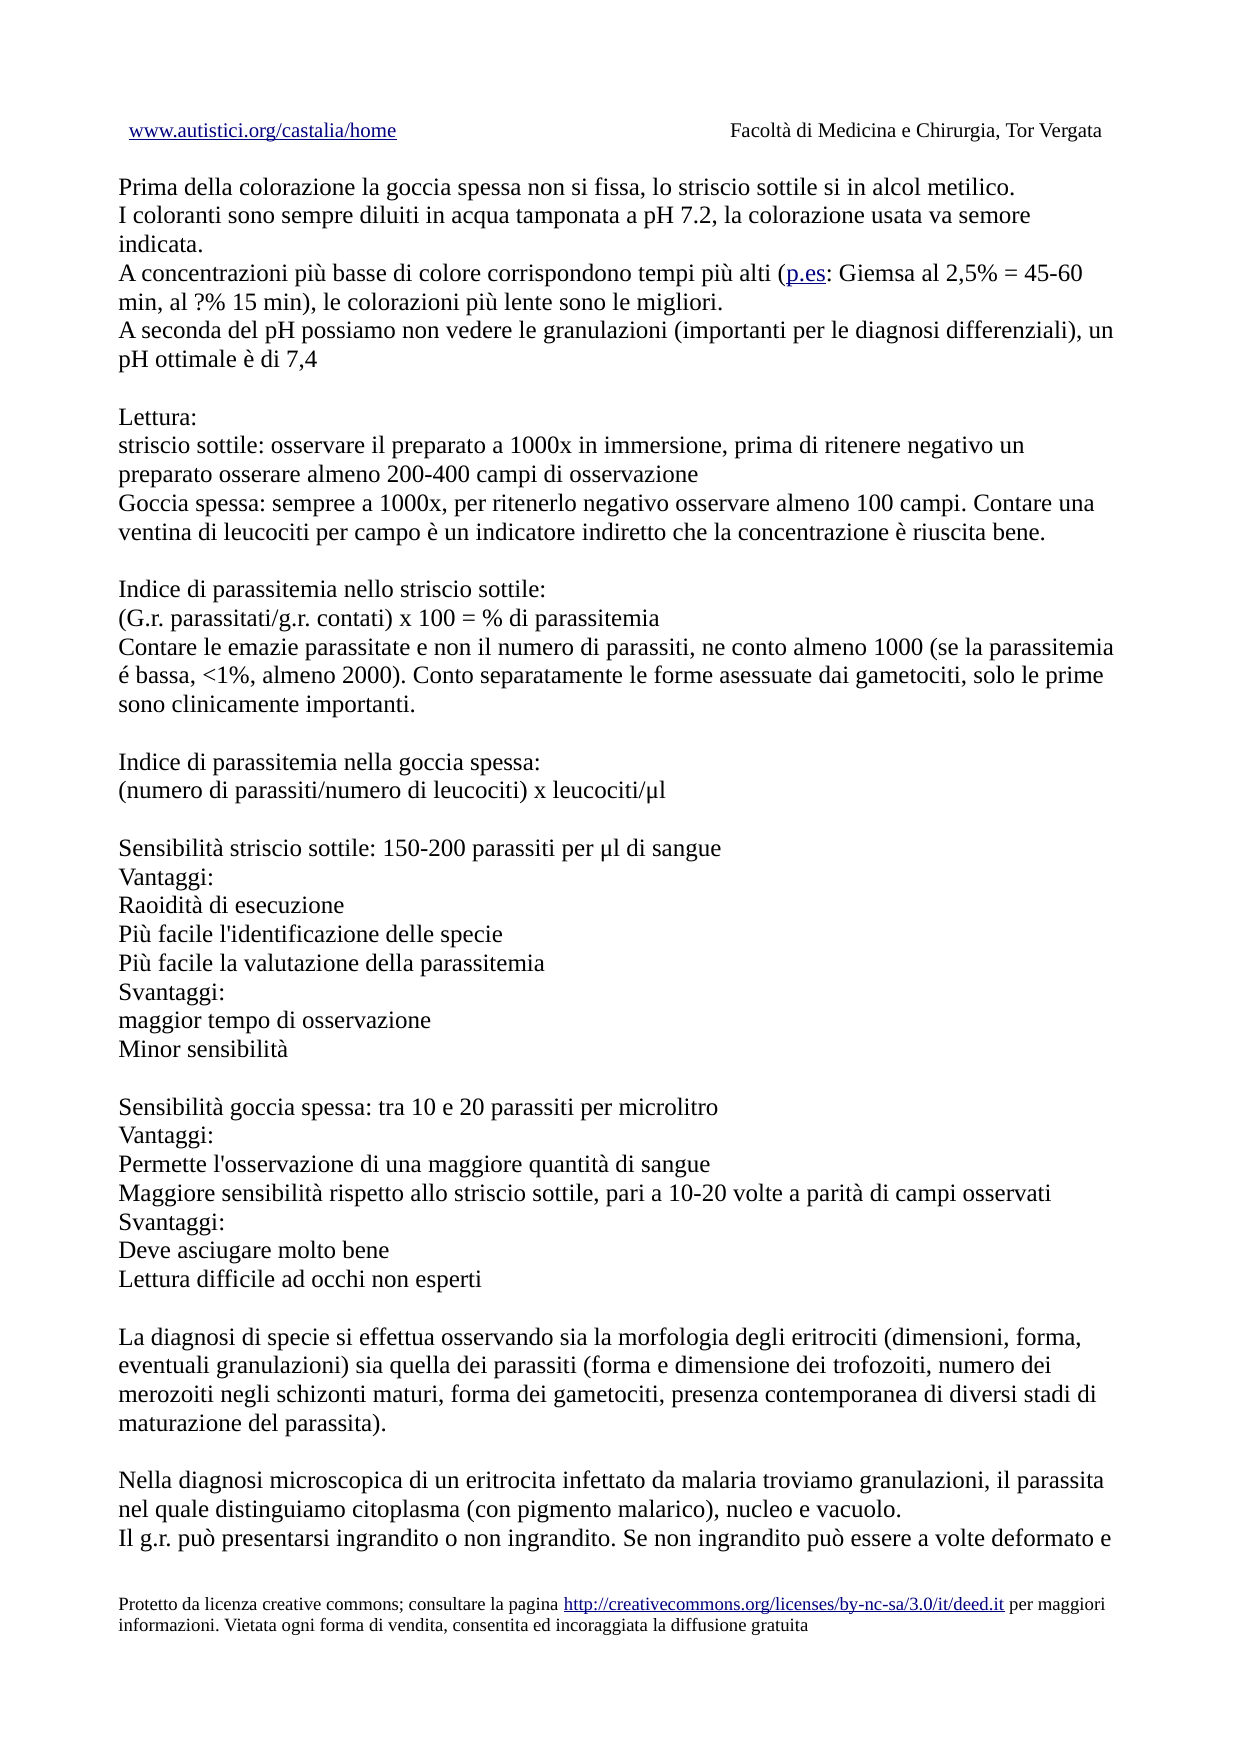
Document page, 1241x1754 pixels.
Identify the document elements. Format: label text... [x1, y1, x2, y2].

text Prima della colorazione la goccia spessa non si fissa, lo striscio sottile si in alcol metilico. I coloranti sono sempre diluiti in acqua tamponata a pH 7.2, la colorazione usata va semore indicata. A concentrazioni più basse di colore corrispondono tempi più alti (p.es: Giemsa al 2,5% = 45-60 min, al ?% 15 min), le colorazioni più lente sono le migliori. A seconda del pH possiamo non vedere le granulazioni (importanti per le diagnosi differenziali), un pH ottimale è di 7,4 Lettura: striscio sottile: osservare il preparato a 1000x in immersione, prima di ritenere negativo un preparato osserare almeno 200-400 campi di osservazione Goccia spessa: sempree a 1000x, per ritenerlo negativo osservare almeno 100 campi. Contare una ventina di leucociti per campo è un indicatore indiretto che la concentrazione è riuscita bene. Indice di parassitemia nello striscio sottile: (G.r. parassitati/g.r. contati) x 100 = % di parassitemia Contare le emazie parassitate e non il numero di parassiti, ne conto almeno 1000 (se la parassitemia é bassa, <1%, almeno 2000). Conto separatamente le forme asessuate dai gametociti, solo le prime sono clinicamente importanti. Indice di parassitemia nella goccia spessa: (numero di parassiti/numero di leucociti) x leucociti/μl Sensibilità striscio sottile: 150-200 parassiti per μl di sangue Vantaggi: Raoidità di esecuzione Più facile l'identificazione delle specie Più facile la valutazione della parassitemia Svantaggi: maggior tempo di osservazione Minor sensibilità Sensibilità goccia spessa: tra 10 e 20 parassiti per microlitro Vantaggi: Permette l'osservazione di una maggiore quantità di sangue Maggiore sensibilità rispetto allo striscio sottile, pari a 10-20 volte a parità di campi osservati Svantaggi: Deve asciugare molto bene Lettura difficile ad occhi non esperti La diagnosi di specie si effettua osservando sia la morfologia degli eritrociti (dimensioni, forma, eventuali granulazioni) sia quella dei parassiti (forma e dimensione dei trofozoiti, numero dei merozoiti negli schizonti maturi, forma dei gametociti, presenza contemporanea di diversi stadi di maturazione del parassita). Nella diagnosi microscopica di un eritrocita infettato da malaria troviamo granulazioni, il parassita nel quale distinguiamo citoplasma (con pigmento malarico), nucleo e vacuolo. Il g.r. può presentarsi ingrandito o non ingrandito. Se non ingrandito può essere a volte deformato e [118, 172, 1122, 1552]
